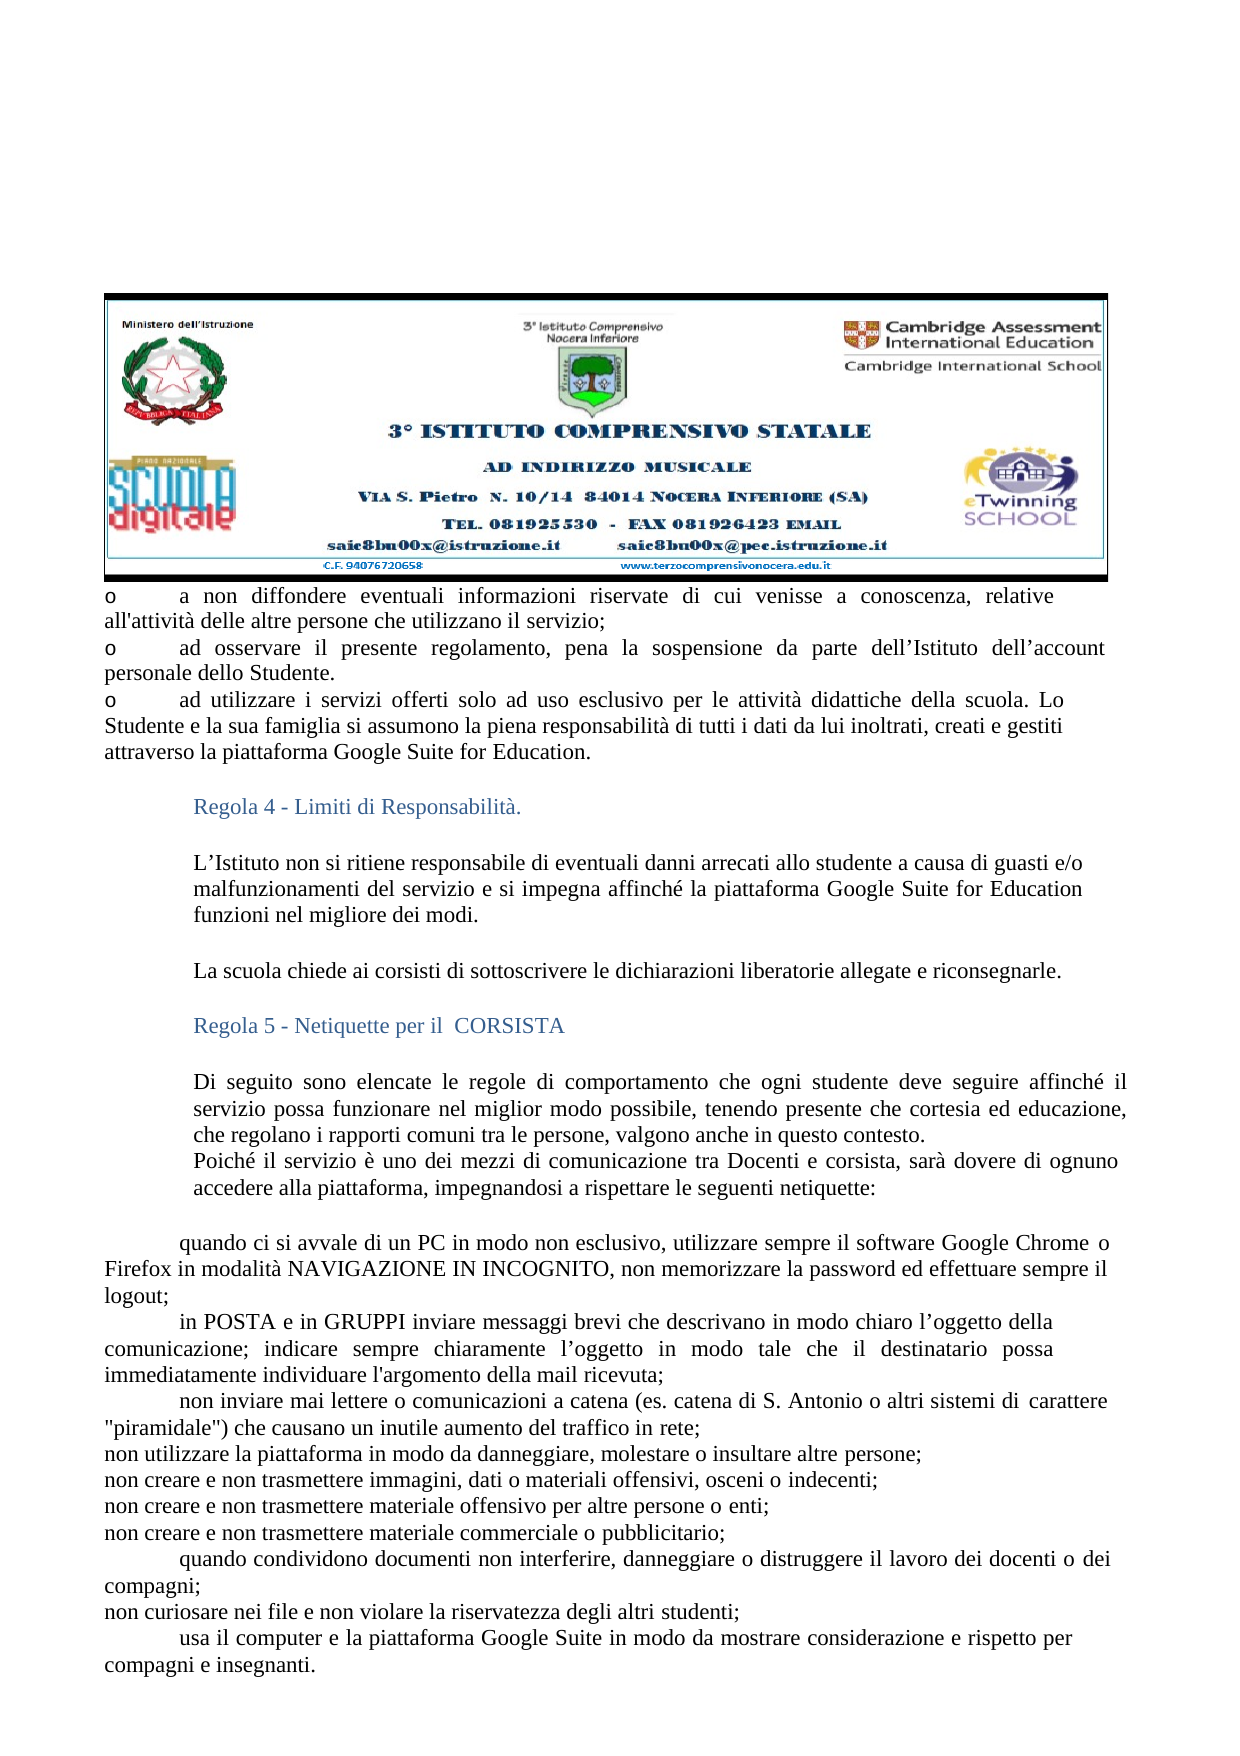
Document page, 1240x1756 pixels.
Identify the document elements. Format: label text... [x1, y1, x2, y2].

text L’Istituto non si ritiene responsabile di eventuali danni arrecati allo studente a causa di guasti e/o malfunzionamenti del servizio e si impegna affinché la piattaforma Google Suite for Education funzioni nel migliore dei modi. [193, 849, 1084, 928]
text Regola 4 - Limiti di Responsabilità. [193, 793, 1129, 820]
list non inviare mai lettere o comunicazioni a catena (es. catena di S. Antonio o altri sistemi di carattere "piramidale") che causano un inutile aumento del traffico in rete; [104, 1387, 1108, 1440]
list non creare e non trasmettere immagini, dati o materiali offensivi, osceni o indecenti; [67, 1466, 1129, 1493]
list non creare e non trasmettere materiale commerciale o pubblicitario; [67, 1519, 1129, 1545]
list non curiosare nei file e non violare la riservatezza degli altri studenti; [67, 1598, 1129, 1624]
text Regola 5 - Netiquette per il CORSISTA [193, 1013, 1129, 1039]
text La scuola chiede ai corsisti di sottoscrivere le dichiarazioni liberatorie allegate e riconsegnarle. [193, 957, 1120, 983]
list non creare e non trasmettere materiale offensivo per altre persone o enti; [67, 1493, 1129, 1519]
list quando ci si avvale di un PC in modo non esclusivo, utilizzare sempre il software Google Chrome o Firefox in modalità NAVIGAZIONE IN INCOGNITO, non memorizzare la password ed effettuare sempre il logout; [104, 1229, 1109, 1308]
list non utilizzare la piattaforma in modo da danneggiare, molestare o insultare altre persone; [67, 1440, 1129, 1466]
list ad osservare il presente regolamento, pena la sospensione da parte dell’Istituto dell’account personale dello Studente. [104, 634, 1107, 686]
text Di seguito sono elencate le regole di comportamento che ogni studente deve seguire affinché il servizio possa funzionare nel miglior modo possibile, tenendo presente che cortesia ed educazione, che regolano i rapporti comuni tra le persone, valgono anche in questo contesto. [193, 1068, 1129, 1147]
list usa il computer e la piattaforma Google Suite in modo da mostrare considerazione e rispetto per compagni e insegnanti. [104, 1624, 1073, 1677]
list ad utilizzare i servizi offerti solo ad uso esclusivo per le attività didattiche della scuola. Lo Studente e la sua famiglia si assumono la piena responsabilità di tutti i dati da lui inoltrati, creati e gestiti attraverso la piattaforma Google Suite for Education. [104, 686, 1066, 764]
text Poiché il servizio è uno dei mezzi di comunicazione tra Docenti e corsista, sarà dovere di ognuno accedere alla piattaforma, impegnandosi a rispettare le seguenti netiquette: [193, 1147, 1120, 1200]
list a non diffondere eventuali informazioni riservate di cui venisse a conoscenza, relative all'attività delle altre persone che utilizzano il servizio; [104, 582, 1056, 634]
list quando condividono documenti non interferire, danneggiare o distruggere il lavoro dei docenti o dei compagni; [104, 1545, 1111, 1598]
list in POSTA e in GRUPPI inviare messaggi brevi che descrivano in modo chiaro l’oggetto della comunicazione; indicare sempre chiaramente l’oggetto in modo tale che il destinatario possa immediatamente individuare l'argomento della mail ricevuta; [104, 1308, 1055, 1387]
